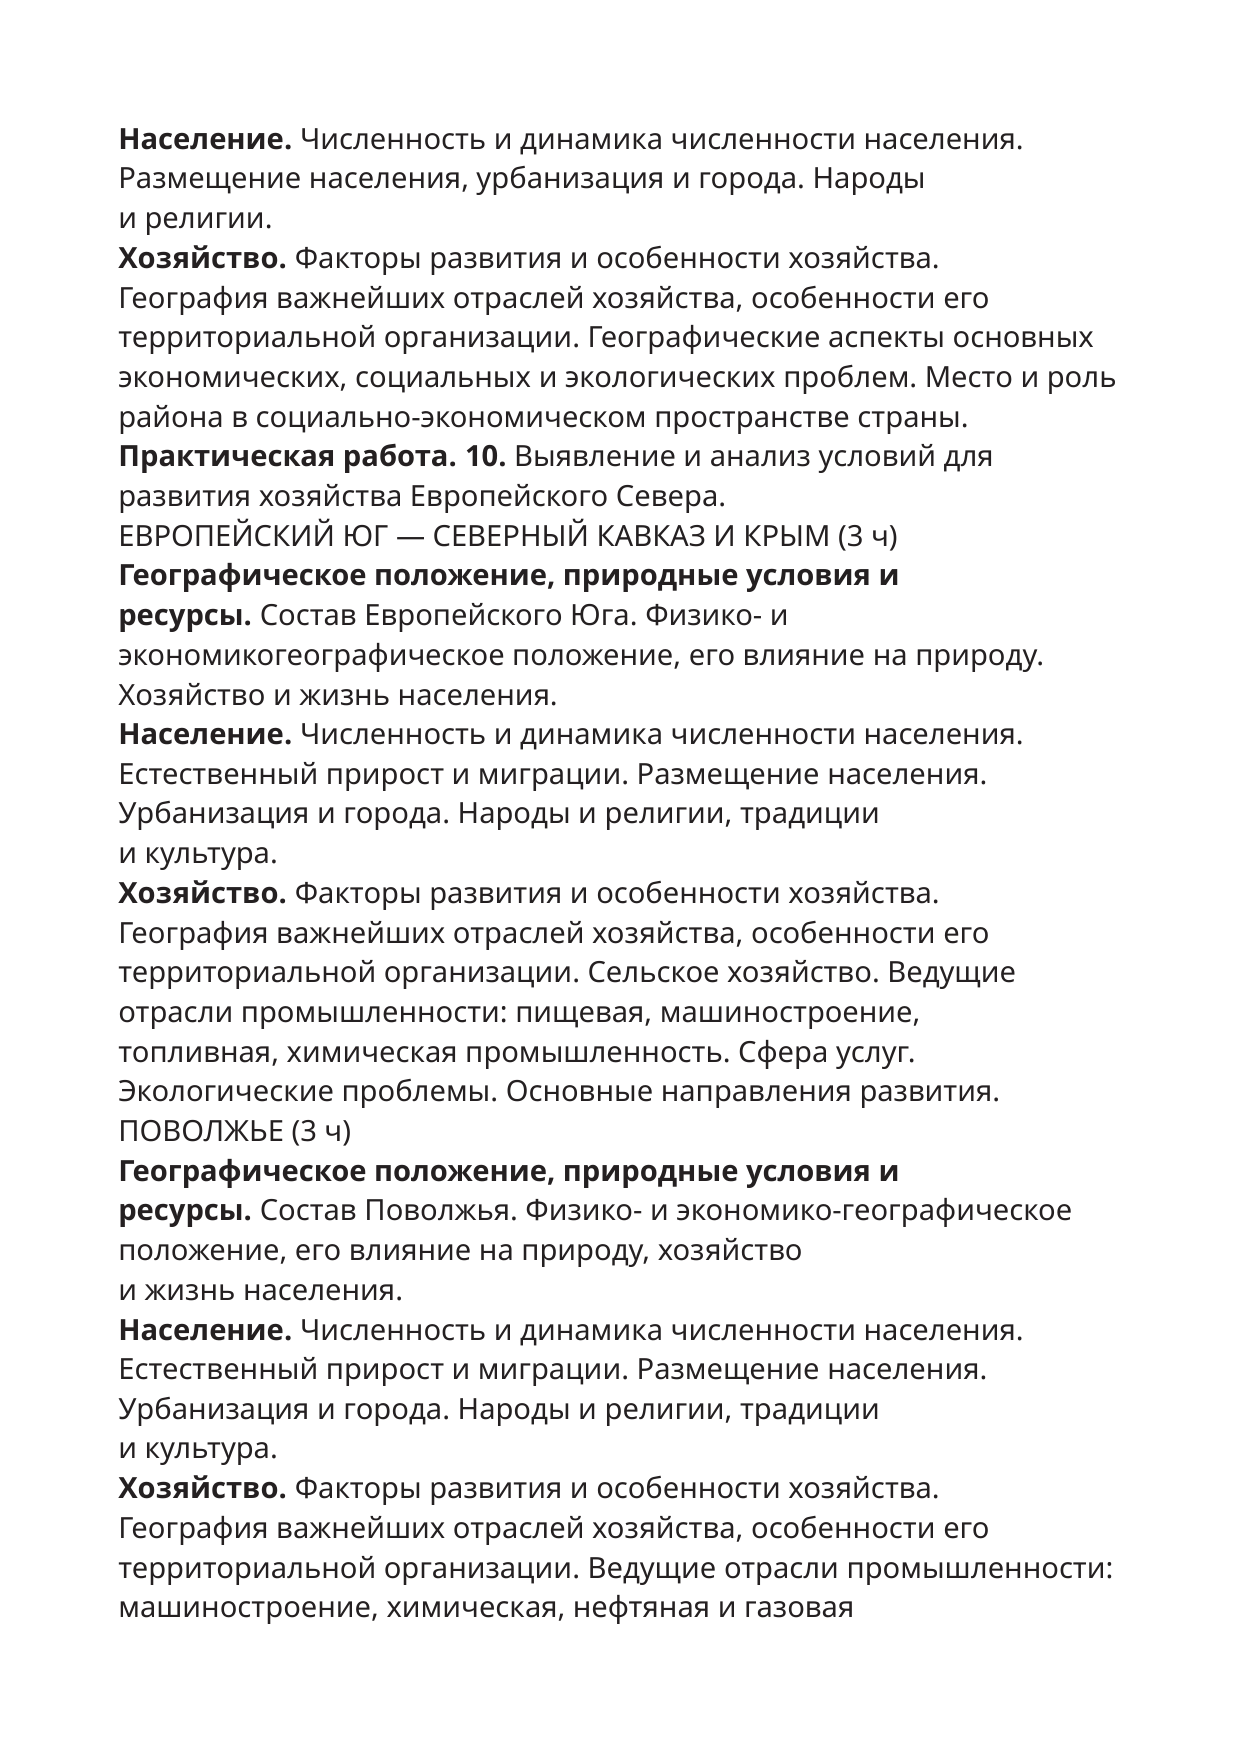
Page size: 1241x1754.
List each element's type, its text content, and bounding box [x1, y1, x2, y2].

text Население. Численность и динамика численности населения. Размещение населения, урбанизация и города. Народы и религии. Хозяйство. Факторы развития и особенности хозяйства. География важнейших отраслей хозяйства, особенности его территориальной организации. Географические аспекты основных экономических, социальных и экологических проблем. Место и роль района в социально-экономическом пространстве страны. Практическая работа. 10. Выявление и анализ условий для развития хозяйства Европейского Севера. ЕВРОПЕЙСКИЙ ЮГ — СЕВЕРНЫЙ КАВКАЗ И КРЫМ (3 ч) Географическое положение, природные условия и ресурсы. Состав Европейского Юга. Физико- и экономикогеографическое положение, его влияние на природу. Хозяйство и жизнь населения. Население. Численность и динамика численности населения. Естественный прирост и миграции. Размещение населения. Урбанизация и города. Народы и религии, традиции и культура. Хозяйство. Факторы развития и особенности хозяйства. География важнейших отраслей хозяйства, особенности его территориальной организации. Сельское хозяйство. Ведущие отрасли промышленности: пищевая, машиностроение, топливная, химическая промышленность. Сфера услуг. Экологические проблемы. Основные направления развития. ПОВОЛЖЬЕ (3 ч) Географическое положение, природные условия и ресурсы. Состав Поволжья. Физико- и экономико-географическое положение, его влияние на природу, хозяйство и жизнь населения. Население. Численность и динамика численности населения. Естественный прирост и миграции. Размещение населения. Урбанизация и города. Народы и религии, традиции и культура. Хозяйство. Факторы развития и особенности хозяйства. География важнейших отраслей хозяйства, особенности его территориальной организации. Ведущие отрасли промышленности: машиностроение, химическая, нефтяная и газовая [118, 118, 1122, 1626]
